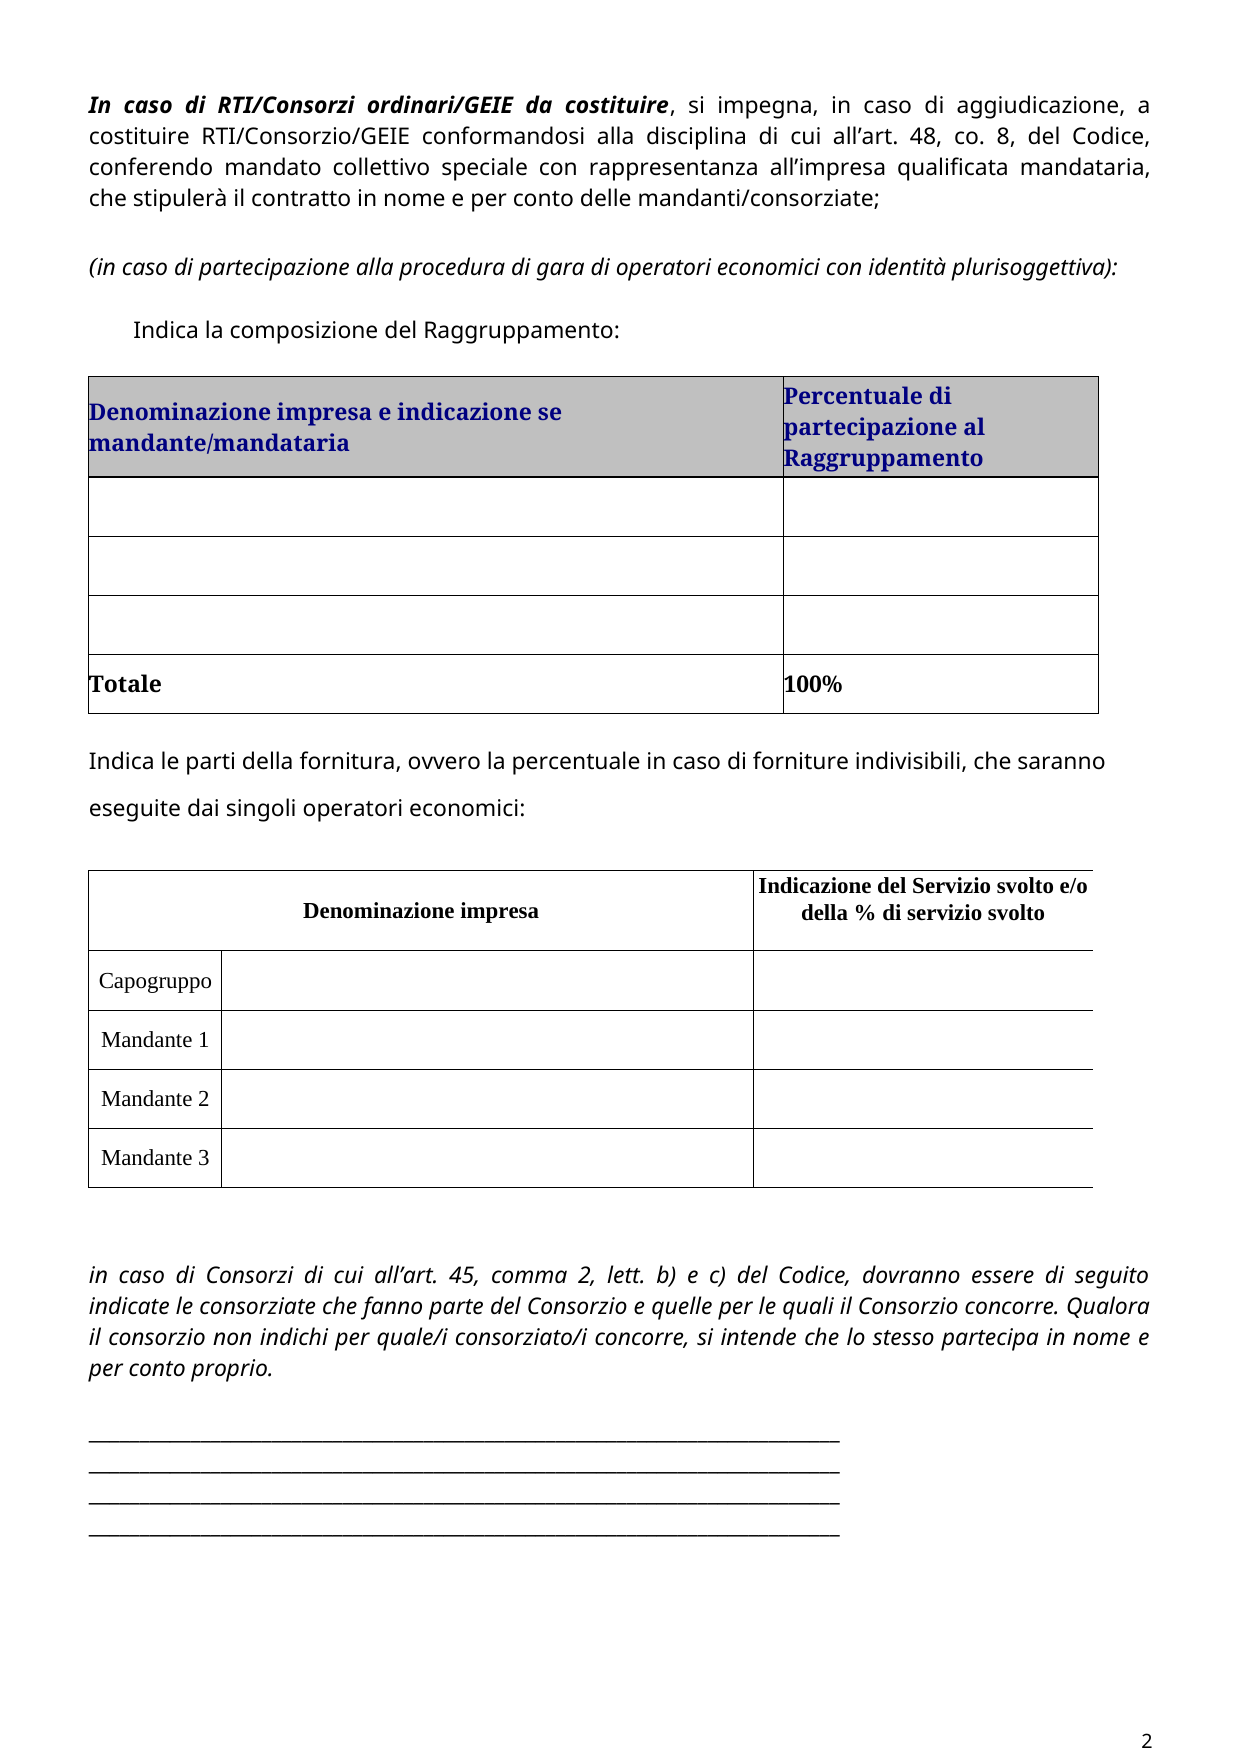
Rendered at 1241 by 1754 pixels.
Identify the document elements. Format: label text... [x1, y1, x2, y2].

table_cell [89, 478, 783, 536]
table_cell [784, 478, 1098, 536]
text Indica la composizione del Raggruppamento: [133, 314, 1157, 345]
table_cell [222, 1011, 753, 1068]
text in caso di Consorzi di cui all’art. 45, comma 2, lett. b) e c) del Codice, dovranno essere di seguito indicate le consorziate che fanno parte del Consorzio e quelle per le quali il Consorzio concorre. Qualora il consorzio non indichi per quale/i consorziato/i concorre, si intende che lo stesso partecipa in nome e per conto proprio. [89, 1259, 1152, 1384]
table_header Denominazione impresa e indicazione se mandante/mandataria [89, 377, 783, 476]
table_cell [754, 1129, 1093, 1187]
text (in caso di partecipazione alla procedura di gara di operatori economici con identità plurisoggettiva): [89, 251, 1152, 282]
table_cell [754, 1070, 1093, 1128]
table_cell [754, 1011, 1093, 1068]
table_cell Totale [89, 655, 783, 713]
text __________________________________________________________________________ [89, 1446, 1152, 1477]
table_cell [222, 1129, 753, 1187]
table_cell [784, 596, 1098, 654]
table_cell 100% [784, 655, 1098, 713]
table_cell [754, 951, 1093, 1009]
table_header Indicazione del Servizio svolto e/o della % di servizio svolto [754, 871, 1093, 950]
table_header Denominazione impresa [89, 871, 753, 950]
table_cell Capogruppo [89, 951, 221, 1009]
text Indica le parti della fornitura, ovvero la percentuale in caso di forniture indivisibili, che saranno eseguite dai singoli operatori economici: [89, 745, 1152, 823]
table_cell Mandante 1 [89, 1011, 221, 1068]
table_cell [89, 537, 783, 594]
text __________________________________________________________________________ [89, 1415, 1152, 1446]
table_cell [222, 951, 753, 1009]
text __________________________________________________________________________ [89, 1509, 1152, 1540]
table_header Percentuale di partecipazione al Raggruppamento [784, 377, 1098, 476]
table_cell Mandante 3 [89, 1129, 221, 1187]
table_cell Mandante 2 [89, 1070, 221, 1128]
table_cell [222, 1070, 753, 1128]
table_cell [89, 596, 783, 654]
table_cell [784, 537, 1098, 594]
text In caso di RTI/Consorzi ordinari/GEIE da costituire, si impegna, in caso di aggiudicazione, a costituire RTI/Consorzio/GEIE conformandosi alla disciplina di cui all’art. 48, co. 8, del Codice, conferendo mandato collettivo speciale con rappresentanza all’impresa qualificata mandataria, che stipulerà il contratto in nome e per conto delle mandanti/consorziate; [89, 89, 1152, 214]
text __________________________________________________________________________ [89, 1477, 1152, 1509]
